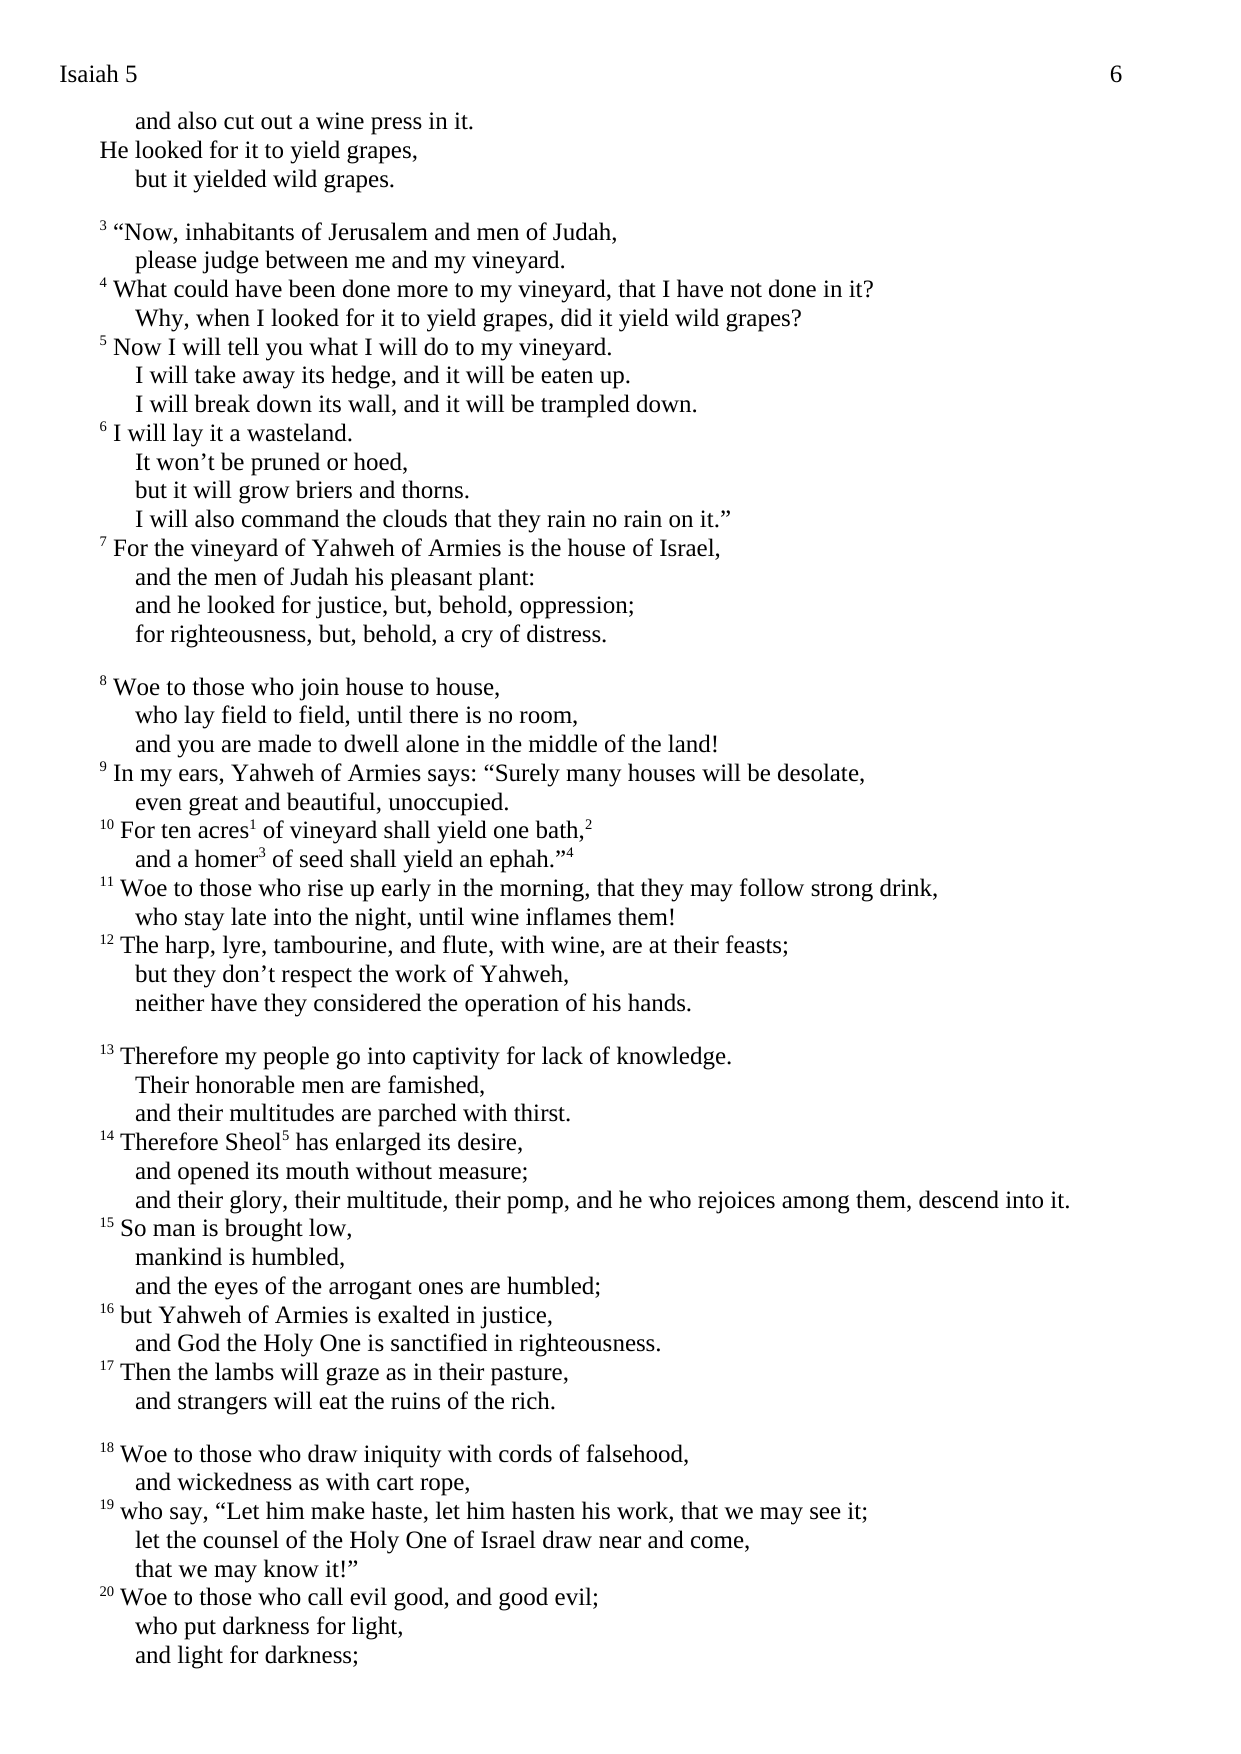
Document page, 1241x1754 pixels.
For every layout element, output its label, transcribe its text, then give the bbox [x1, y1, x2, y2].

text and also cut out a wine press in it. [135, 106, 1122, 135]
text but it yielded wild grapes. [135, 164, 1122, 192]
text who lay field to field, until there is no room, [135, 701, 1122, 729]
text 10 For ten acres1 of vineyard shall yield one bath,2 [99, 816, 1122, 844]
text 11 Woe to those who rise up early in the morning, that they may follow strong drink, [99, 873, 1122, 902]
text and their multitudes are parched with thirst. [135, 1098, 1122, 1127]
text and their glory, their multitude, their pomp, and he who rejoices among them, descend into it. [135, 1185, 1122, 1213]
text even great and beautiful, unoccupied. [135, 787, 1122, 816]
text and opened its mouth without measure; [135, 1156, 1122, 1185]
text let the counsel of the Holy One of Israel draw near and come, [135, 1525, 1122, 1554]
text 15 So man is brought low, [99, 1213, 1122, 1242]
text I will break down its wall, and it will be trampled down. [135, 389, 1122, 418]
text and the men of Judah his pleasant plant: [135, 562, 1122, 590]
text and you are made to dwell alone in the middle of the land! [135, 729, 1122, 758]
text I will take away its hedge, and it will be eaten up. [135, 360, 1122, 389]
text who stay late into the night, until wine inflames them! [135, 902, 1122, 931]
text Their honorable men are famished, [135, 1070, 1122, 1098]
text 5 Now I will tell you what I will do to my vineyard. [99, 332, 1122, 360]
text I will also command the clouds that they rain no rain on it.” [135, 504, 1122, 533]
text 17 Then the lambs will graze as in their pasture, [99, 1357, 1122, 1386]
text and light for darkness; [135, 1640, 1122, 1669]
text and wickedness as with cart rope, [135, 1467, 1122, 1496]
text and he looked for justice, but, behold, oppression; [135, 590, 1122, 619]
text and God the Holy One is sanctified in righteousness. [135, 1328, 1122, 1357]
text mankind is humbled, [135, 1242, 1122, 1271]
text that we may know it!” [135, 1554, 1122, 1582]
text for righteousness, but, behold, a cry of distress. [135, 619, 1122, 648]
text 6 I will lay it a wasteland. [99, 418, 1122, 447]
text but it will grow briers and thorns. [135, 475, 1122, 504]
text Why, when I looked for it to yield grapes, did it yield wild grapes? [135, 303, 1122, 332]
text 9 In my ears, Yahweh of Armies says: “Surely many houses will be desolate, [99, 758, 1122, 787]
text 12 The harp, lyre, tambourine, and flute, with wine, are at their feasts; [99, 931, 1122, 959]
text It won’t be pruned or hoed, [135, 447, 1122, 475]
text and the eyes of the arrogant ones are humbled; [135, 1271, 1122, 1300]
text please judge between me and my vineyard. [135, 245, 1122, 274]
text and a homer3 of seed shall yield an ephah.”4 [135, 844, 1122, 873]
text who put darkness for light, [135, 1611, 1122, 1640]
text 19 who say, “Let him make haste, let him hasten his work, that we may see it; [99, 1496, 1122, 1525]
text 20 Woe to those who call evil good, and good evil; [99, 1582, 1122, 1611]
text 7 For the vineyard of Yahweh of Armies is the house of Israel, [99, 533, 1122, 562]
text and strangers will eat the ruins of the rich. [135, 1386, 1122, 1415]
text 4 What could have been done more to my vineyard, that I have not done in it? [99, 274, 1122, 303]
text 13 Therefore my people go into captivity for lack of knowledge. [99, 1041, 1122, 1070]
text 14 Therefore Sheol5 has enlarged its desire, [99, 1127, 1122, 1156]
text 8 Woe to those who join house to house, [99, 672, 1122, 701]
text but they don’t respect the work of Yahweh, [135, 959, 1122, 988]
text 16 but Yahweh of Armies is exalted in justice, [99, 1300, 1122, 1328]
text He looked for it to yield grapes, [99, 135, 1122, 164]
text 18 Woe to those who draw iniquity with cords of falsehood, [99, 1439, 1122, 1467]
text 3 “Now, inhabitants of Jerusalem and men of Judah, [99, 217, 1122, 245]
text neither have they considered the operation of his hands. [135, 988, 1122, 1017]
